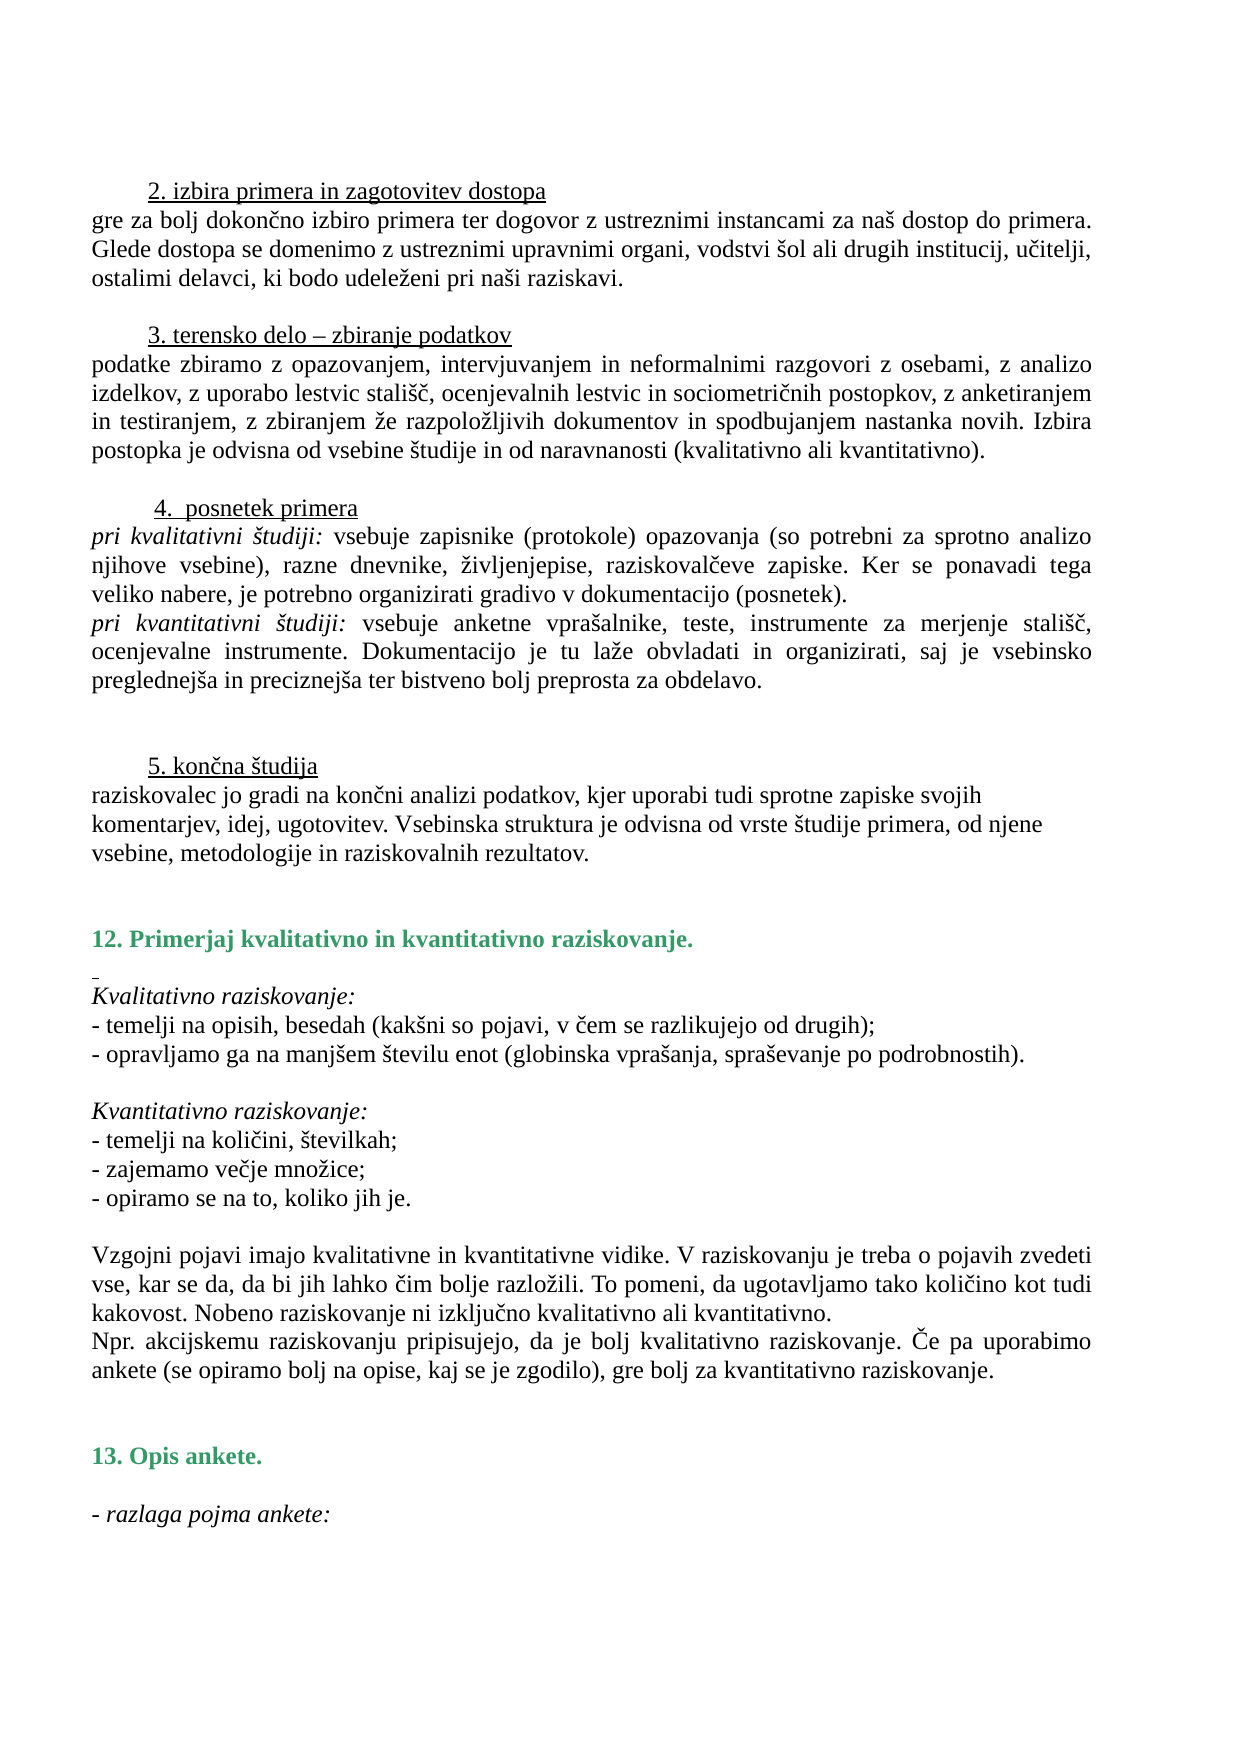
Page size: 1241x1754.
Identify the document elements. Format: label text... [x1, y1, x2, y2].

text gre za bolj dokončno izbiro primera ter dogovor z ustreznimi instancami za naš dostop do primera. Glede dostopa se domenimo z ustreznimi upravnimi organi, vodstvi šol ali drugih institucij, učitelji, ostalimi delavci, ki bodo udeleženi pri naši raziskavi. [91, 205, 1093, 291]
text Kvalitativno raziskovanje: [91, 981, 1093, 1010]
text - temelji na opisih, besedah (kakšni so pojavi, v čem se razlikujejo od drugih); [91, 1010, 1093, 1039]
text - razlaga pojma ankete: [91, 1499, 1093, 1528]
text 13. Opis ankete. [91, 1441, 1093, 1470]
text pri kvantitativni študiji: vsebuje anketne vprašalnike, teste, instrumente za merjenje stališč, ocenjevalne instrumente. Dokumentacijo je tu laže obvladati in organizirati, saj je vsebinsko preglednejša in preciznejša ter bistveno bolj preprosta za obdelavo. [91, 608, 1093, 694]
text 3. terensko delo – zbiranje podatkov [148, 320, 1093, 349]
text - opravljamo ga na manjšem številu enot (globinska vprašanja, spraševanje po podrobnostih). [91, 1039, 1093, 1068]
text podatke zbiramo z opazovanjem, intervjuvanjem in neformalnimi razgovori z osebami, z analizo izdelkov, z uporabo lestvic stališč, ocenjevalnih lestvic in sociometričnih postopkov, z anketiranjem in testiranjem, z zbiranjem že razpoložljivih dokumentov in spodbujanjem nastanka novih. Izbira postopka je odvisna od vsebine študije in od naravnanosti (kvalitativno ali kvantitativno). [91, 349, 1093, 464]
text 12. Primerjaj kvalitativno in kvantitativno raziskovanje. [91, 924, 1093, 953]
text Kvantitativno raziskovanje: [91, 1096, 1093, 1125]
text 5. končna študija [148, 751, 1093, 780]
text 2. izbira primera in zagotovitev dostopa [148, 176, 1093, 205]
text - opiramo se na to, koliko jih je. [91, 1183, 1093, 1211]
text raziskovalec jo gradi na končni analizi podatkov, kjer uporabi tudi sprotne zapiske svojih komentarjev, idej, ugotovitev. Vsebinska struktura je odvisna od vrste študije primera, od njene vsebine, metodologije in raziskovalnih rezultatov. [91, 780, 1093, 866]
text Npr. akcijskemu raziskovanju pripisujejo, da je bolj kvalitativno raziskovanje. Če pa uporabimo ankete (se opiramo bolj na opise, kaj se je zgodilo), gre bolj za kvantitativno raziskovanje. [91, 1326, 1093, 1384]
text - zajemamo večje množice; [91, 1154, 1093, 1183]
text 4. posnetek primera [54, 493, 1093, 521]
text - temelji na količini, številkah; [91, 1125, 1093, 1154]
text Vzgojni pojavi imajo kvalitativne in kvantitativne vidike. V raziskovanju je treba o pojavih zvedeti vse, kar se da, da bi jih lahko čim bolje razložili. To pomeni, da ugotavljamo tako količino kot tudi kakovost. Nobeno raziskovanje ni izključno kvalitativno ali kvantitativno. [91, 1240, 1093, 1326]
text pri kvalitativni študiji: vsebuje zapisnike (protokole) opazovanja (so potrebni za sprotno analizo njihove vsebine), razne dnevnike, življenjepise, raziskovalčeve zapiske. Ker se ponavadi tega veliko nabere, je potrebno organizirati gradivo v dokumentacijo (posnetek). [91, 521, 1093, 608]
